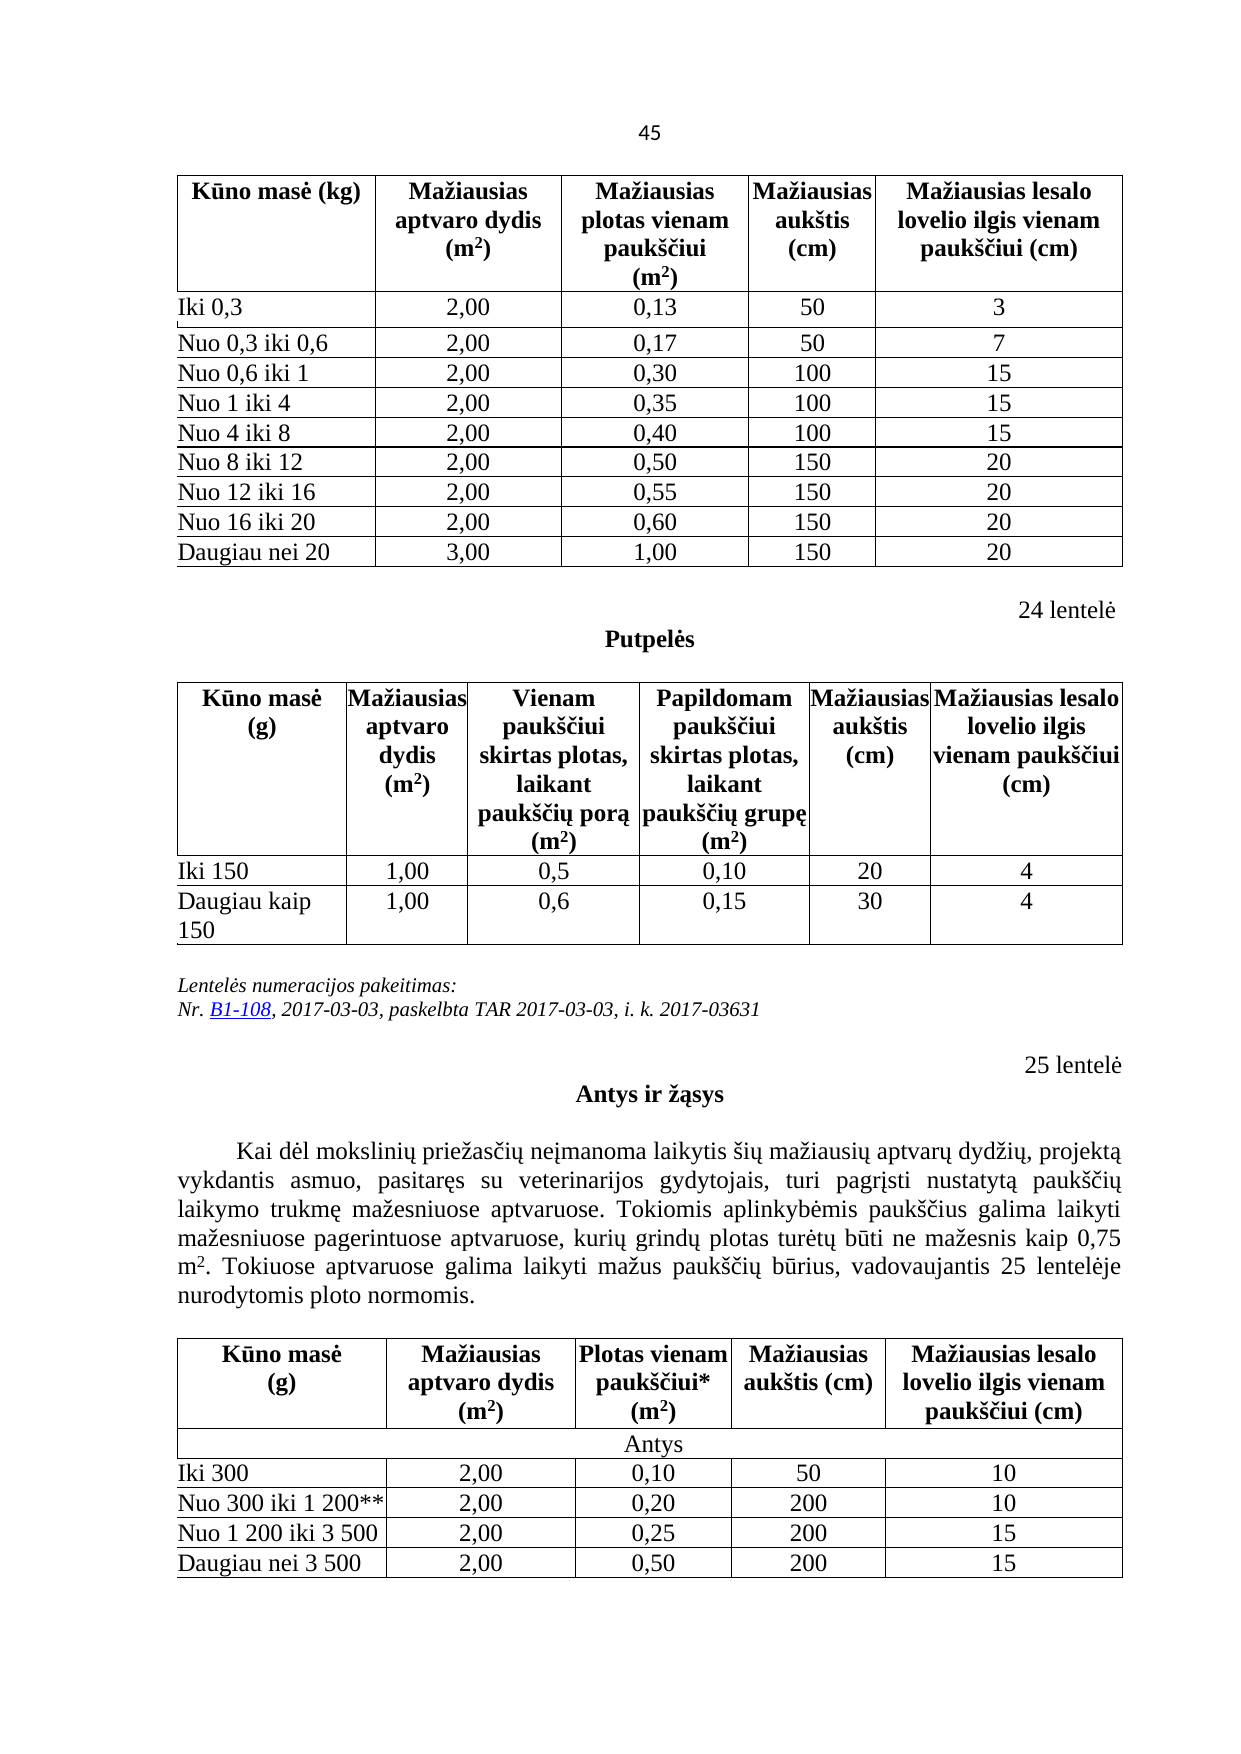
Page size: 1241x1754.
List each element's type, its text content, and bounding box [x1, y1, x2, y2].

table_cell Nuo 0,6 iki 1 [178, 358, 375, 387]
table_header Mažiausias lesalo lovelio ilgis vienam paukščiui (cm) [931, 683, 1122, 855]
table_header Mažiausias plotas vienam paukščiui (m2) [562, 176, 748, 291]
table_header Mažiausias lesalo lovelio ilgis vienam paukščiui (cm) [876, 176, 1122, 291]
table_cell [178, 1429, 386, 1457]
table_header Kūno masė (g) [178, 1339, 386, 1428]
table_cell Iki 150 [178, 856, 346, 885]
table_cell 0,55 [562, 477, 748, 506]
table_cell Nuo 8 iki 12 [178, 448, 375, 476]
table_cell 2,00 [387, 1548, 575, 1577]
text 24 lentelė [177, 595, 1122, 624]
table_cell 0,50 [562, 448, 748, 476]
text Kai dėl mokslinių priežasčių neįmanoma laikytis šių mažiausių aptvarų dydžių, projektą vykdantis asmuo, pasitaręs su veterinarijos gydytojais, turi pagrįsti nustatytą paukščių laikymo trukmę mažesniuose aptvaruose. Tokiomis aplinkybėmis paukščius galima laikyti mažesniuose pagerintuose aptvaruose, kurių grindų plotas turėtų būti ne mažesnis kaip 0,75 m2. Tokiuose aptvaruose galima laikyti mažus paukščių būrius, vadovaujantis 25 lentelėje nurodytomis ploto normomis. [177, 1136, 1122, 1309]
table_header Mažiausias aptvaro dydis (m2) [347, 683, 467, 855]
table_cell 10 [886, 1488, 1122, 1517]
table_cell Iki 0,3 [178, 292, 375, 327]
table_cell 20 [876, 537, 1122, 566]
table_header Plotas vienam paukščiui* (m2) [576, 1339, 731, 1428]
text Antys ir žąsys [177, 1079, 1122, 1108]
table_cell 150 [749, 448, 875, 476]
text Lentelės numeracijos pakeitimas: [177, 973, 1122, 997]
table_cell 2,00 [387, 1518, 575, 1547]
table_cell Nuo 4 iki 8 [178, 418, 375, 446]
table_header Mažiausias lesalo lovelio ilgis vienam paukščiui (cm) [886, 1339, 1122, 1428]
table_cell 0,15 [640, 886, 809, 943]
table_cell 2,00 [376, 358, 561, 387]
table_header Papildomam paukščiui skirtas plotas, laikant paukščių grupę (m2) [640, 683, 809, 855]
table_cell 0,25 [576, 1518, 731, 1547]
table_cell 2,00 [387, 1459, 575, 1487]
table_cell 200 [732, 1518, 885, 1547]
table_cell 0,35 [562, 388, 748, 417]
table_cell 150 [749, 537, 875, 566]
table_cell [386, 1429, 576, 1457]
table_header Mažiausias aukštis (cm) [732, 1339, 885, 1428]
table_header Kūno masė (g) [178, 683, 346, 855]
table_cell 3,00 [376, 537, 561, 566]
text Putpelės [177, 624, 1122, 653]
table_cell 0,13 [562, 292, 748, 327]
table_cell 50 [749, 328, 875, 357]
table_cell 3 [876, 292, 1122, 327]
table_header Kūno masė (kg) [178, 176, 375, 291]
table_header Mažiausias aptvaro dydis (m2) [387, 1339, 575, 1428]
table_header Mažiausias aukštis (cm) [749, 176, 875, 291]
table_cell [731, 1429, 885, 1457]
table_cell Nuo 300 iki 1 200** [178, 1488, 386, 1517]
table_cell Nuo 1 200 iki 3 500 [178, 1518, 386, 1547]
table_header Mažiausias aukštis (cm) [810, 683, 930, 855]
table_cell 1,00 [562, 537, 748, 566]
table_cell 20 [876, 477, 1122, 506]
table_cell 2,00 [376, 328, 561, 357]
table_cell 15 [876, 418, 1122, 446]
table_cell 20 [876, 448, 1122, 476]
table_cell 2,00 [387, 1488, 575, 1517]
table_cell 0,10 [640, 856, 809, 885]
table_cell 100 [749, 418, 875, 446]
table_cell 15 [876, 358, 1122, 387]
table_cell [885, 1429, 1122, 1457]
table_cell Antys [576, 1429, 731, 1457]
table_cell Daugiau nei 3 500 [178, 1548, 386, 1577]
text Nr. B1-108, 2017-03-03, paskelbta TAR 2017-03-03, i. k. 2017-03631 [177, 997, 1122, 1021]
text 25 lentelė [177, 1050, 1122, 1079]
table_cell 1,00 [347, 856, 467, 885]
table_cell 50 [749, 292, 875, 327]
table_header Vienam paukščiui skirtas plotas, laikant paukščių porą (m2) [468, 683, 639, 855]
table_cell 50 [732, 1459, 885, 1487]
table_cell 0,40 [562, 418, 748, 446]
table_cell 2,00 [376, 448, 561, 476]
table_cell 15 [886, 1548, 1122, 1577]
table_cell 100 [749, 388, 875, 417]
table_cell Nuo 0,3 iki 0,6 [178, 328, 375, 357]
table_cell 20 [876, 507, 1122, 536]
table_cell 2,00 [376, 418, 561, 446]
table_cell Nuo 1 iki 4 [178, 388, 375, 417]
table_cell 200 [732, 1488, 885, 1517]
table_cell Daugiau nei 20 [178, 537, 375, 566]
table_cell 0,6 [468, 886, 639, 943]
table_cell Iki 300 [178, 1459, 386, 1487]
table_cell 0,20 [576, 1488, 731, 1517]
table_cell 150 [749, 477, 875, 506]
table_cell 15 [876, 388, 1122, 417]
table_cell 4 [931, 856, 1122, 885]
table_cell 15 [886, 1518, 1122, 1547]
table_cell 150 [749, 507, 875, 536]
table_cell 2,00 [376, 507, 561, 536]
table_cell 7 [876, 328, 1122, 357]
table_cell 2,00 [376, 477, 561, 506]
table_cell 2,00 [376, 388, 561, 417]
table_cell 30 [810, 886, 930, 943]
table_cell 20 [810, 856, 930, 885]
table_cell Nuo 12 iki 16 [178, 477, 375, 506]
table_cell Nuo 16 iki 20 [178, 507, 375, 536]
table_cell 100 [749, 358, 875, 387]
table_cell 0,30 [562, 358, 748, 387]
table_cell 0,60 [562, 507, 748, 536]
table_cell 1,00 [347, 886, 467, 943]
table_cell 2,00 [376, 292, 561, 327]
table_cell 10 [886, 1459, 1122, 1487]
table_cell 4 [931, 886, 1122, 943]
table_cell 200 [732, 1548, 885, 1577]
table_cell Daugiau kaip 150 [178, 886, 346, 943]
table_cell 0,50 [576, 1548, 731, 1577]
table_cell 0,5 [468, 856, 639, 885]
table_cell 0,17 [562, 328, 748, 357]
table_header Mažiausias aptvaro dydis (m2) [376, 176, 561, 291]
table_cell 0,10 [576, 1459, 731, 1487]
